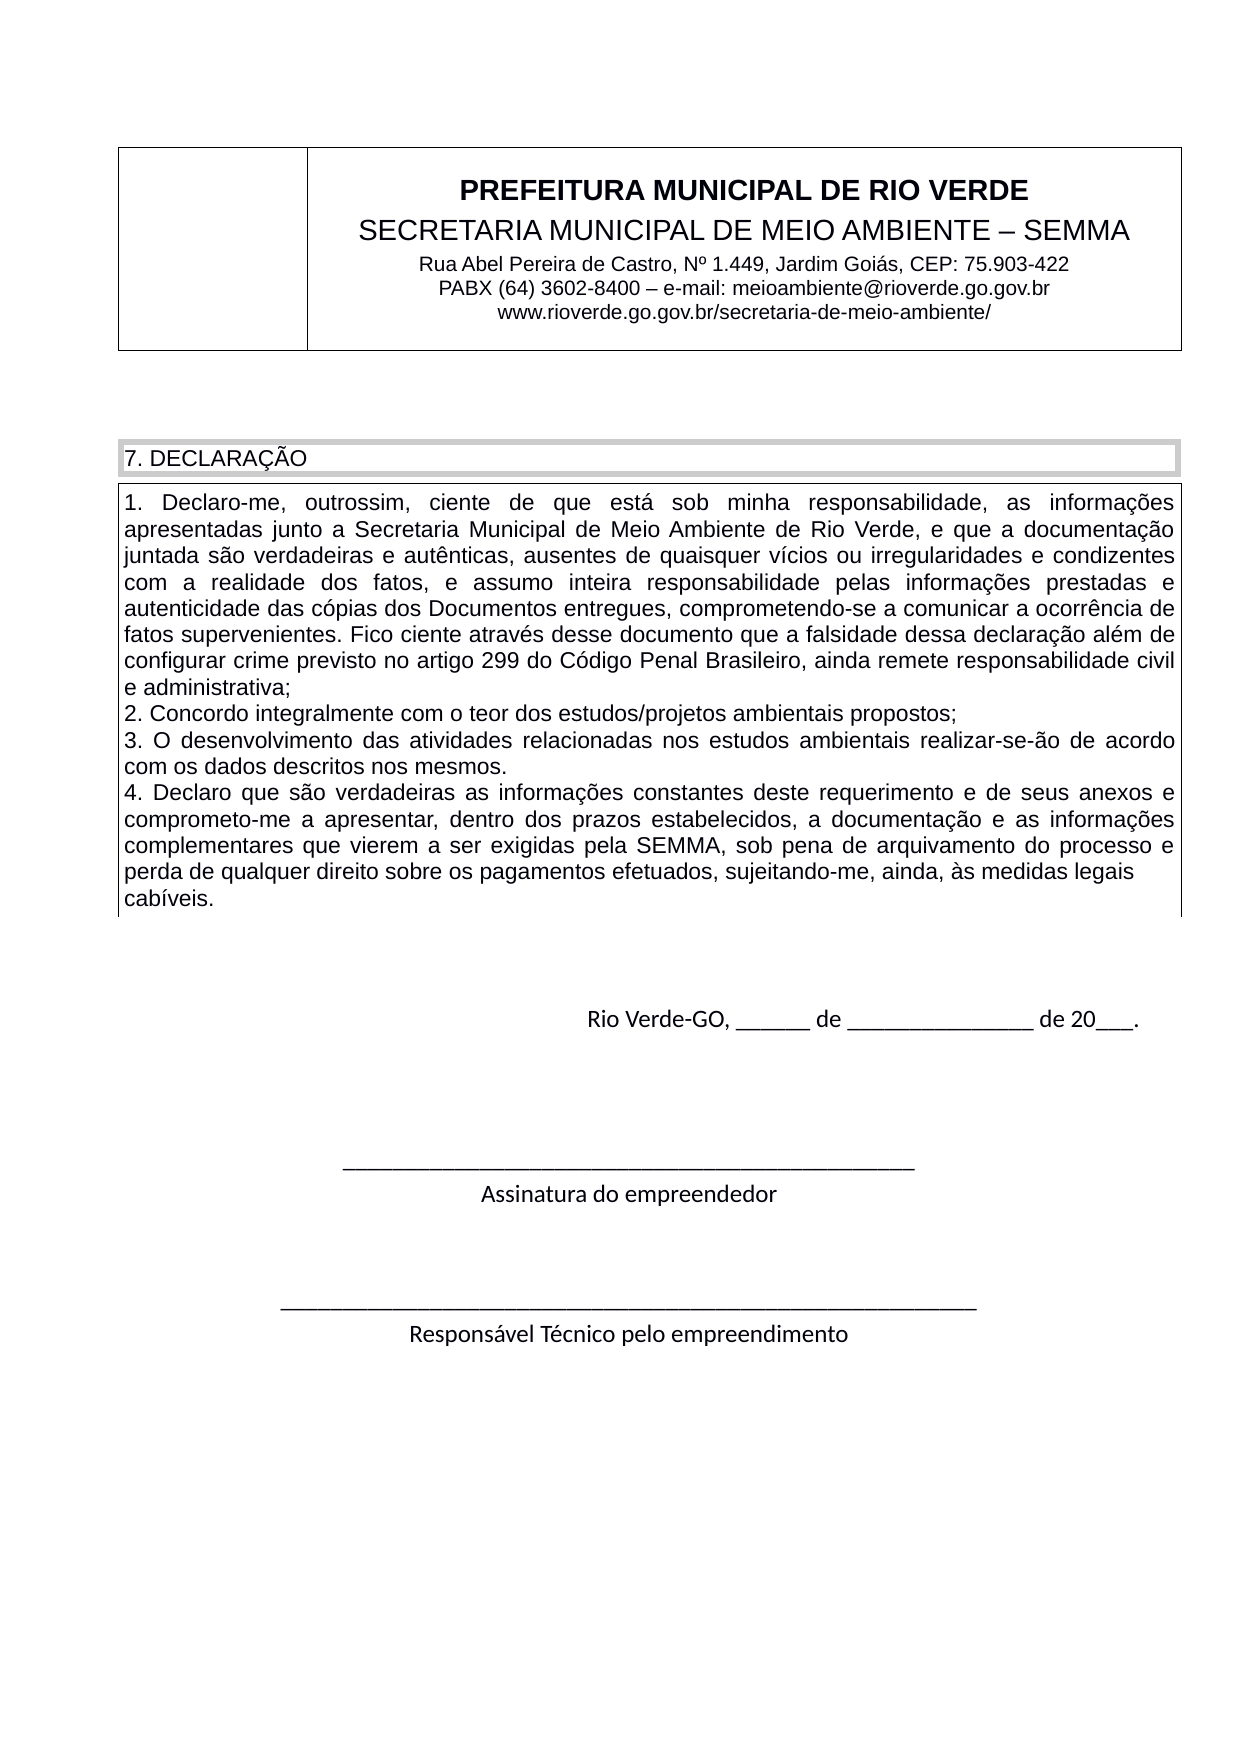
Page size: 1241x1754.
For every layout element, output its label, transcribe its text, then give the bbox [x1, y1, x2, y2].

text ______________________________________________ [118, 1143, 1140, 1173]
text Rio Verde-GO, ______ de _______________ de 20___. [118, 1003, 1140, 1033]
text Responsável Técnico pelo empreendimento [118, 1318, 1140, 1348]
table_header 7. DECLARAÇÃO [118, 439, 1181, 477]
table_cell [118, 477, 1181, 483]
table_cell 1. Declaro-me, outrossim, ciente de que está sob minha responsabilidade, as informações apresentadas junto a Secretaria Municipal de Meio Ambiente de Rio Verde, e que a documentação juntada são verdadeiras e autênticas, ausentes de quaisquer vícios ou irregularidades e condizentes com a realidade dos fatos, e assumo inteira responsabilidade pelas informações prestadas e autenticidade das cópias dos Documentos entregues, comprometendo-se a comunicar a ocorrência de fatos supervenientes. Fico ciente através desse documento que a falsidade dessa declaração além de configurar crime previsto no artigo 299 do Código Penal Brasileiro, ainda remete responsabilidade civil e administrativa; 2. Concordo integralmente com o teor dos estudos/projetos ambientais propostos; 3. O desenvolvimento das atividades relacionadas nos estudos ambientais realizar-se-ão de acordo com os dados descritos nos mesmos. 4. Declaro que são verdadeiras as informações constantes deste requerimento e de seus anexos e comprometo-me a apresentar, dentro dos prazos estabelecidos, a documentação e as informações complementares que vierem a ser exigidas pela SEMMA, sob pena de arquivamento do processo e perda de qualquer direito sobre os pagamentos efetuados, sujeitando-me, ainda, às medidas legais cabíveis. [119, 484, 1181, 917]
text Assinatura do empreendedor [118, 1178, 1140, 1208]
text ________________________________________________________ [118, 1283, 1140, 1313]
